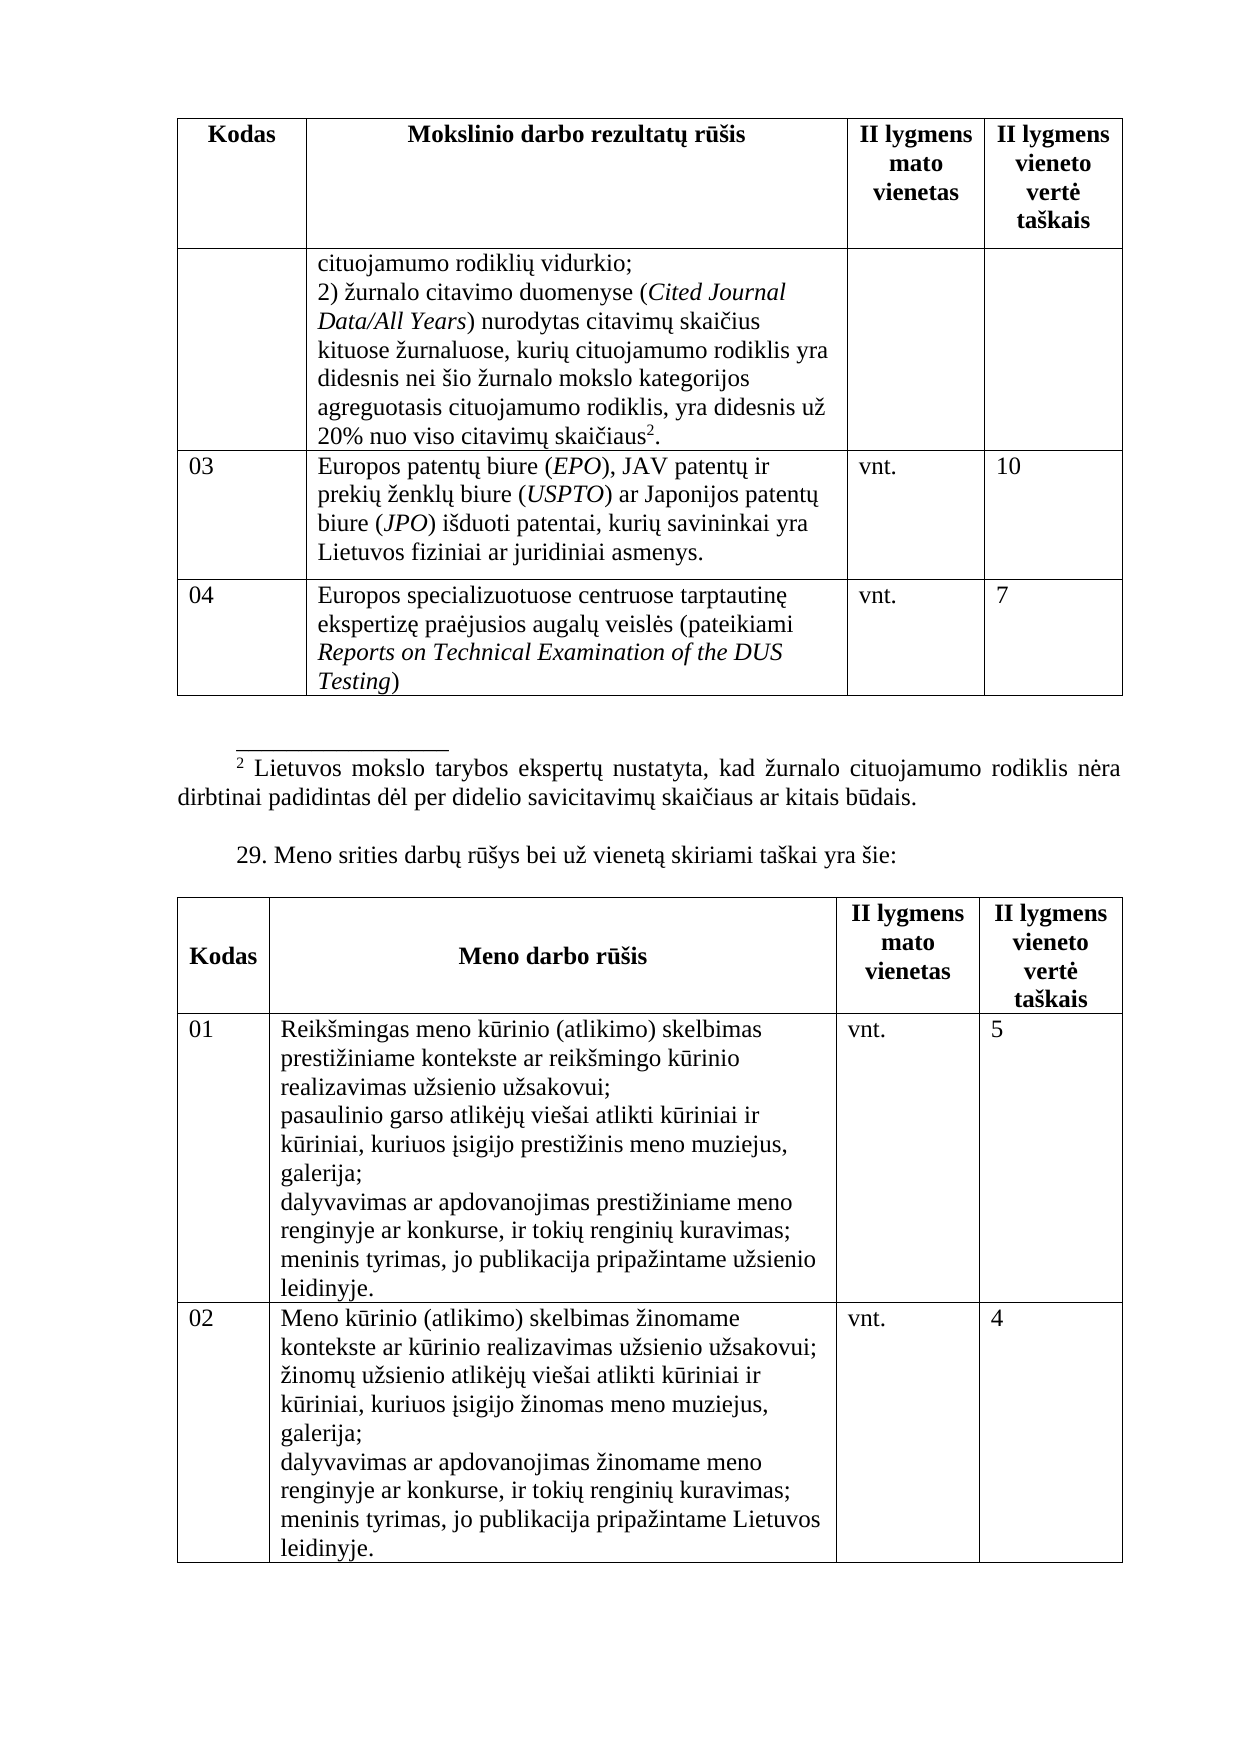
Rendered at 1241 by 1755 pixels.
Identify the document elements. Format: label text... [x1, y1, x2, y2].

table_cell 5 [980, 1014, 1122, 1302]
text 2 Lietuvos mokslo tarybos ekspertų nustatyta, kad žurnalo cituojamumo rodiklis nėra dirbtinai padidintas dėl per didelio savicitavimų skaičiaus ar kitais būdais. [177, 753, 1122, 811]
text _________________ [177, 725, 1122, 753]
table_cell 4 [980, 1303, 1122, 1562]
table_cell cituojamumo rodiklių vidurkio; 2) žurnalo citavimo duomenyse (Cited Journal Data/All Years) nurodytas citavimų skaičius kituose žurnaluose, kurių cituojamumo rodiklis yra didesnis nei šio žurnalo mokslo kategorijos agreguotasis cituojamumo rodiklis, yra didesnis už 20% nuo viso citavimų skaičiaus2. [307, 249, 847, 450]
table_cell 02 [178, 1303, 269, 1562]
table_cell 04 [178, 580, 306, 695]
table_cell [178, 249, 306, 450]
table_header II lygmens vieneto vertė taškais [980, 898, 1122, 1013]
table_header Meno darbo rūšis [270, 898, 836, 1013]
text 29. Meno srities darbų rūšys bei už vienetą skiriami taškai yra šie: [177, 840, 1122, 868]
table_cell vnt. [848, 580, 984, 695]
table_header II lygmens mato vienetas [848, 119, 984, 247]
table_cell 03 [178, 451, 306, 579]
table_cell vnt. [848, 451, 984, 579]
table_header Kodas [178, 119, 306, 247]
table_cell 10 [985, 451, 1122, 579]
table_cell Reikšmingas meno kūrinio (atlikimo) skelbimas prestižiniame kontekste ar reikšmingo kūrinio realizavimas užsienio užsakovui; pasaulinio garso atlikėjų viešai atlikti kūriniai ir kūriniai, kuriuos įsigijo prestižinis meno muziejus, galerija; dalyvavimas ar apdovanojimas prestižiniame meno renginyje ar konkurse, ir tokių renginių kuravimas; meninis tyrimas, jo publikacija pripažintame užsienio leidinyje. [270, 1014, 836, 1302]
table_header II lygmens vieneto vertė taškais [985, 119, 1122, 247]
table_cell Europos specializuotuose centruose tarptautinę ekspertizę praėjusios augalų veislės (pateikiami Reports on Technical Examination of the DUS Testing) [307, 580, 847, 695]
table_cell Meno kūrinio (atlikimo) skelbimas žinomame kontekste ar kūrinio realizavimas užsienio užsakovui; žinomų užsienio atlikėjų viešai atlikti kūriniai ir kūriniai, kuriuos įsigijo žinomas meno muziejus, galerija; dalyvavimas ar apdovanojimas žinomame meno renginyje ar konkurse, ir tokių renginių kuravimas; meninis tyrimas, jo publikacija pripažintame Lietuvos leidinyje. [270, 1303, 836, 1562]
table_cell vnt. [837, 1014, 979, 1302]
table_header Mokslinio darbo rezultatų rūšis [307, 119, 847, 247]
table_cell 7 [985, 580, 1122, 695]
table_cell vnt. [837, 1303, 979, 1562]
table_cell [848, 249, 984, 450]
table_cell [985, 249, 1122, 450]
table_header Kodas [178, 898, 269, 1013]
table_cell Europos patentų biure (EPO), JAV patentų ir prekių ženklų biure (USPTO) ar Japonijos patentų biure (JPO) išduoti patentai, kurių savininkai yra Lietuvos fiziniai ar juridiniai asmenys. [307, 451, 847, 579]
table_header II lygmens mato vienetas [837, 898, 979, 1013]
table_cell 01 [178, 1014, 269, 1302]
